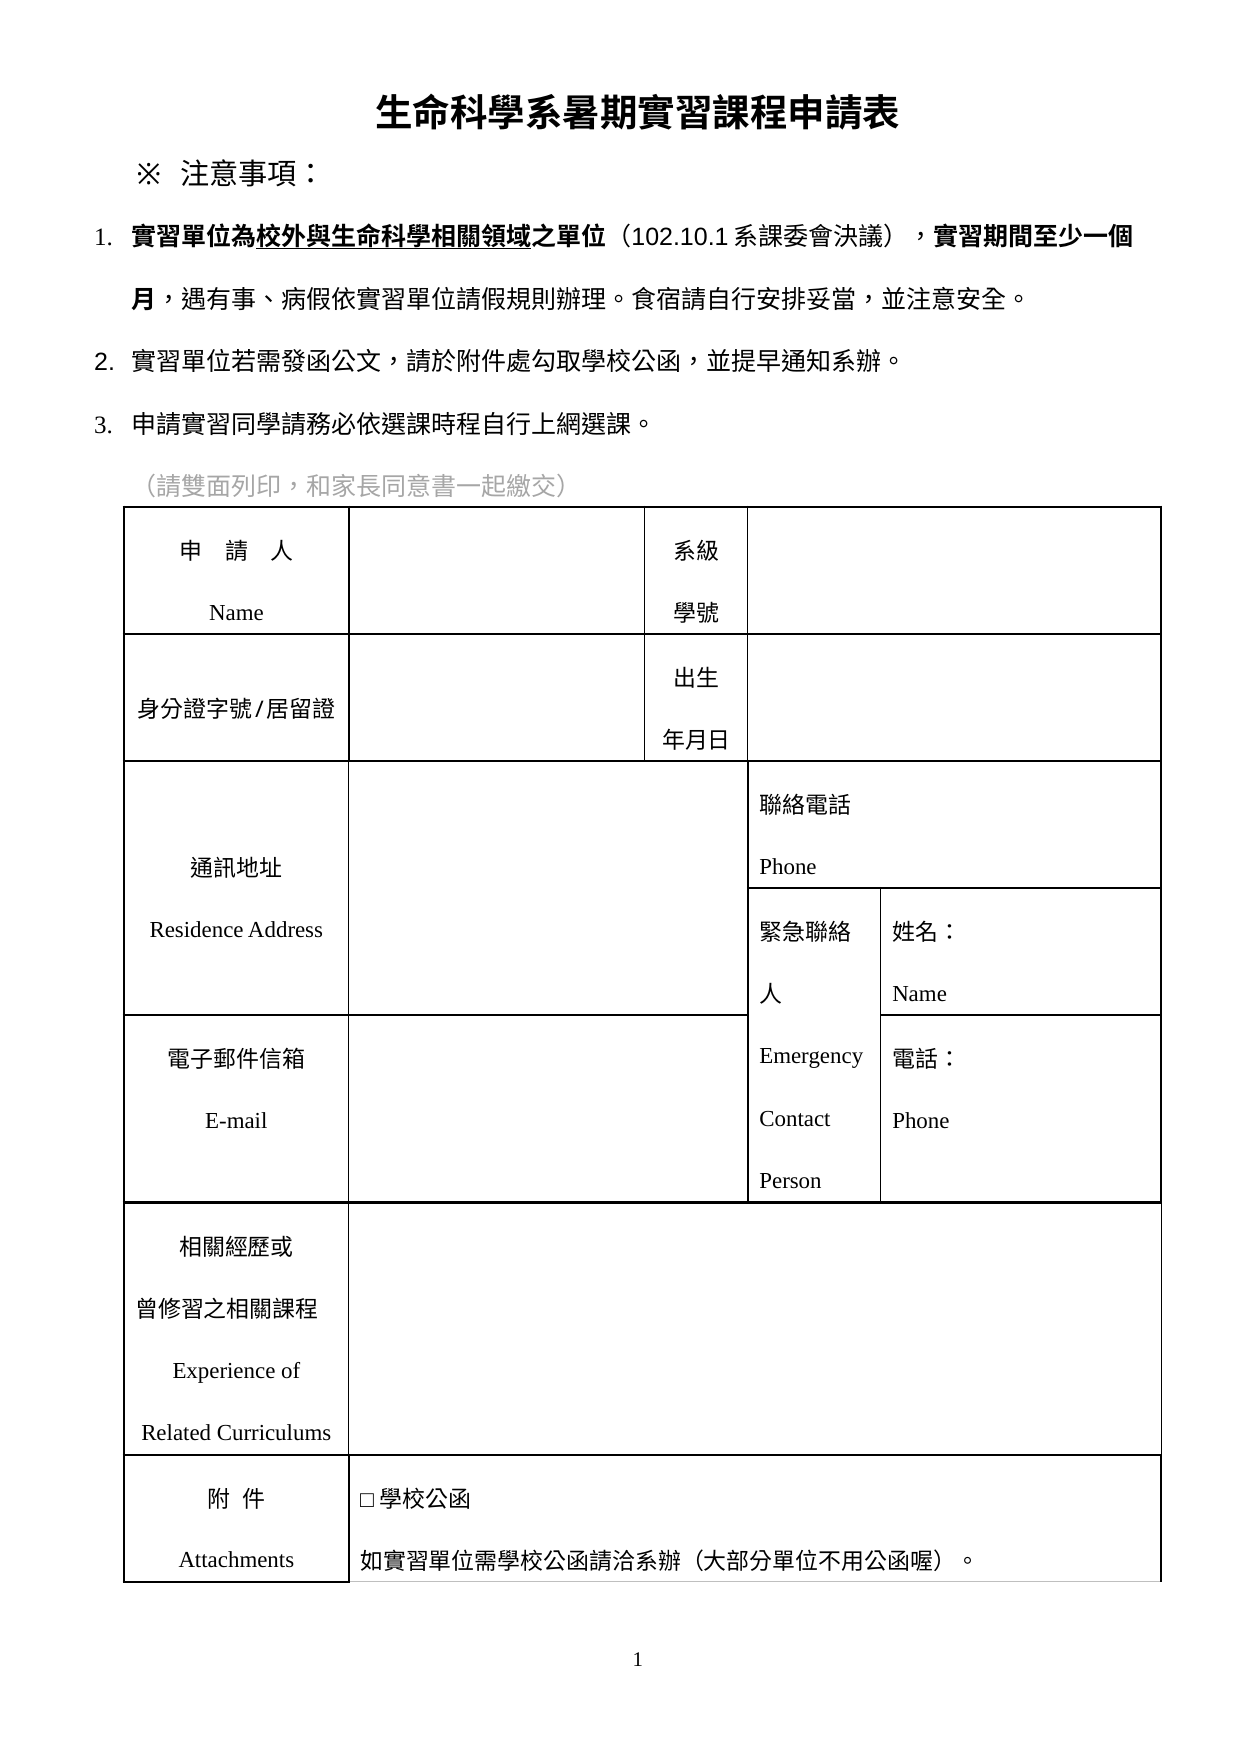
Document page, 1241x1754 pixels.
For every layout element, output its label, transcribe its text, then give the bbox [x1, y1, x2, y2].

list 實習單位為校外與生命科學相關領域之單位（102.10.1系課委會決議），實習期間至少一個月，遇有事、病假依實習單位請假規則辦理。食宿請自行安排妥當，並注意安全。 [94, 193, 1144, 318]
table_cell 相關經歷或 曾修習之相關課程 Experience of Related Curriculums [125, 1204, 348, 1453]
table_cell □ 學校公函 如實習單位需學校公函請洽系辦（大部分單位不用公函喔）。 [350, 1456, 1160, 1581]
table_cell [349, 1016, 747, 1201]
table_cell [349, 762, 747, 1014]
table_cell [350, 635, 644, 760]
table_cell 身分證字號/居留證 [125, 635, 348, 760]
text 生命科學系暑期實習課程申請表 [131, 68, 1144, 131]
table_cell [349, 1204, 1161, 1453]
table_cell 附 件 Attachments [125, 1456, 348, 1581]
list 申請實習同學請務必依選課時程自行上網選課。 [94, 381, 1144, 443]
table_cell 通訊地址 Residence Address [125, 762, 348, 1014]
table_cell 出生 年月日 [645, 635, 747, 760]
table_cell 聯絡電話 Phone [749, 762, 1160, 887]
table_header 申 請 人 Name [125, 508, 348, 633]
table_cell [748, 635, 1160, 760]
table_header 系級 學號 [645, 508, 747, 633]
table_cell 電話： Phone [881, 1016, 1160, 1201]
text ※ 注意事項： [131, 131, 1144, 193]
table_cell 姓名： Name [881, 889, 1160, 1014]
table_cell 緊急聯絡人 Emergency Contact Person [749, 889, 880, 1201]
text （請雙面列印，和家長同意書一起繳交） [131, 443, 1144, 506]
table_cell 電子郵件信箱 E-mail [125, 1016, 348, 1201]
table_header [748, 508, 1160, 633]
list 實習單位若需發函公文，請於附件處勾取學校公函，並提早通知系辦。 [94, 318, 1144, 381]
table_header [350, 508, 644, 633]
